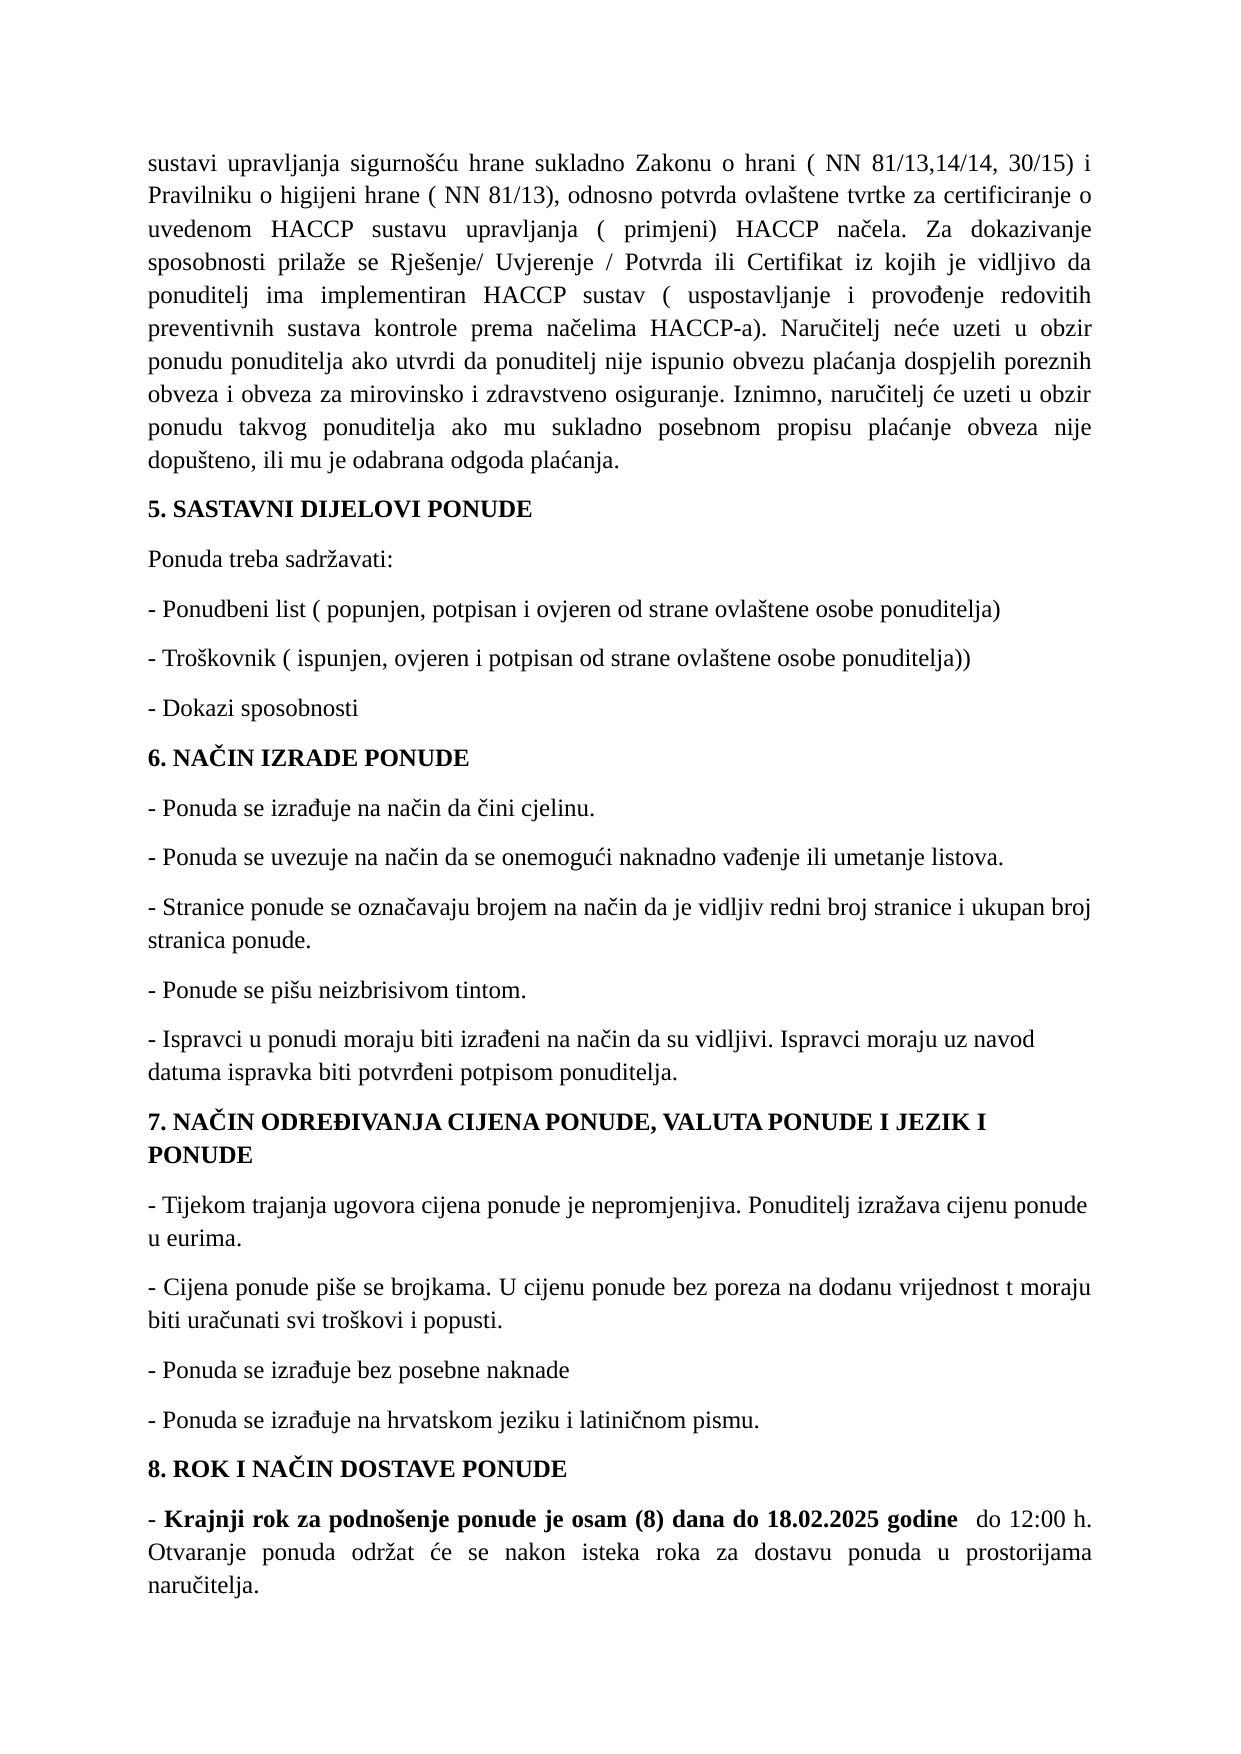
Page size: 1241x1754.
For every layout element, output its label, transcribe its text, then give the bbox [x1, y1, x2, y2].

text sustavi upravljanja sigurnošću hrane sukladno Zakonu o hrani ( NN 81/13,14/14, 30/15) i Pravilniku o higijeni hrane ( NN 81/13), odnosno potvrda ovlaštene tvrtke za certificiranje o uvedenom HACCP sustavu upravljanja ( primjeni) HACCP načela. Za dokazivanje sposobnosti prilaže se Rješenje/ Uvjerenje / Potvrda ili Certifikat iz kojih je vidljivo da ponuditelj ima implementiran HACCP sustav ( uspostavljanje i provođenje redovitih preventivnih sustava kontrole prema načelima HACCP-a). Naručitelj neće uzeti u obzir ponudu ponuditelja ako utvrdi da ponuditelj nije ispunio obvezu plaćanja dospjelih poreznih obveza i obveza za mirovinsko i zdravstveno osiguranje. Iznimno, naručitelj će uzeti u obzir ponudu takvog ponuditelja ako mu sukladno posebnom propisu plaćanje obveza nije dopušteno, ili mu je odabrana odgoda plaćanja. [148, 148, 1093, 473]
text - Ponuda se izrađuje na hrvatskom jeziku i latiničnom pismu. [148, 1405, 1093, 1434]
text - Troškovnik ( ispunjen, ovjeren i potpisan od strane ovlaštene osobe ponuditelja)) [148, 643, 1093, 672]
text - Ponuda se izrađuje na način da čini cjelinu. [148, 793, 1093, 821]
text 7. NAČIN ODREĐIVANJA CIJENA PONUDE, VALUTA PONUDE I JEZIK I PONUDE [148, 1107, 1093, 1169]
text 6. NAČIN IZRADE PONUDE [148, 743, 1093, 772]
text - Cijena ponude piše se brojkama. U cijenu ponude bez poreza na dodanu vrijednost t moraju biti uračunati svi troškovi i popusti. [148, 1272, 1093, 1334]
text 8. ROK I NAČIN DOSTAVE PONUDE [148, 1454, 1093, 1483]
text - Dokazi sposobnosti [148, 693, 1093, 722]
text - Ponuda se uvezuje na način da se onemogući naknadno vađenje ili umetanje listova. [148, 842, 1093, 871]
text 5. SASTAVNI DIJELOVI PONUDE [148, 494, 1093, 523]
text - Ponudbeni list ( popunjen, potpisan i ovjeren od strane ovlaštene osobe ponuditelja) [148, 594, 1093, 623]
text - Krajnji rok za podnošenje ponude je osam (8) dana do 18.02.2025 godine do 12:00 h. Otvaranje ponuda održat će se nakon isteka roka za dostavu ponuda u prostorijama naručitelja. [148, 1504, 1093, 1599]
text - Ponude se pišu neizbrisivom tintom. [148, 975, 1093, 1003]
text - Ispravci u ponudi moraju biti izrađeni na način da su vidljivi. Ispravci moraju uz navod datuma ispravka biti potvrđeni potpisom ponuditelja. [148, 1024, 1093, 1086]
text - Ponuda se izrađuje bez posebne naknade [148, 1355, 1093, 1384]
text - Tijekom trajanja ugovora cijena ponude je nepromjenjiva. Ponuditelj izražava cijenu ponude u eurima. [148, 1190, 1093, 1252]
text Ponuda treba sadržavati: [148, 544, 1093, 573]
text - Stranice ponude se označavaju brojem na način da je vidljiv redni broj stranice i ukupan broj stranica ponude. [148, 892, 1093, 954]
